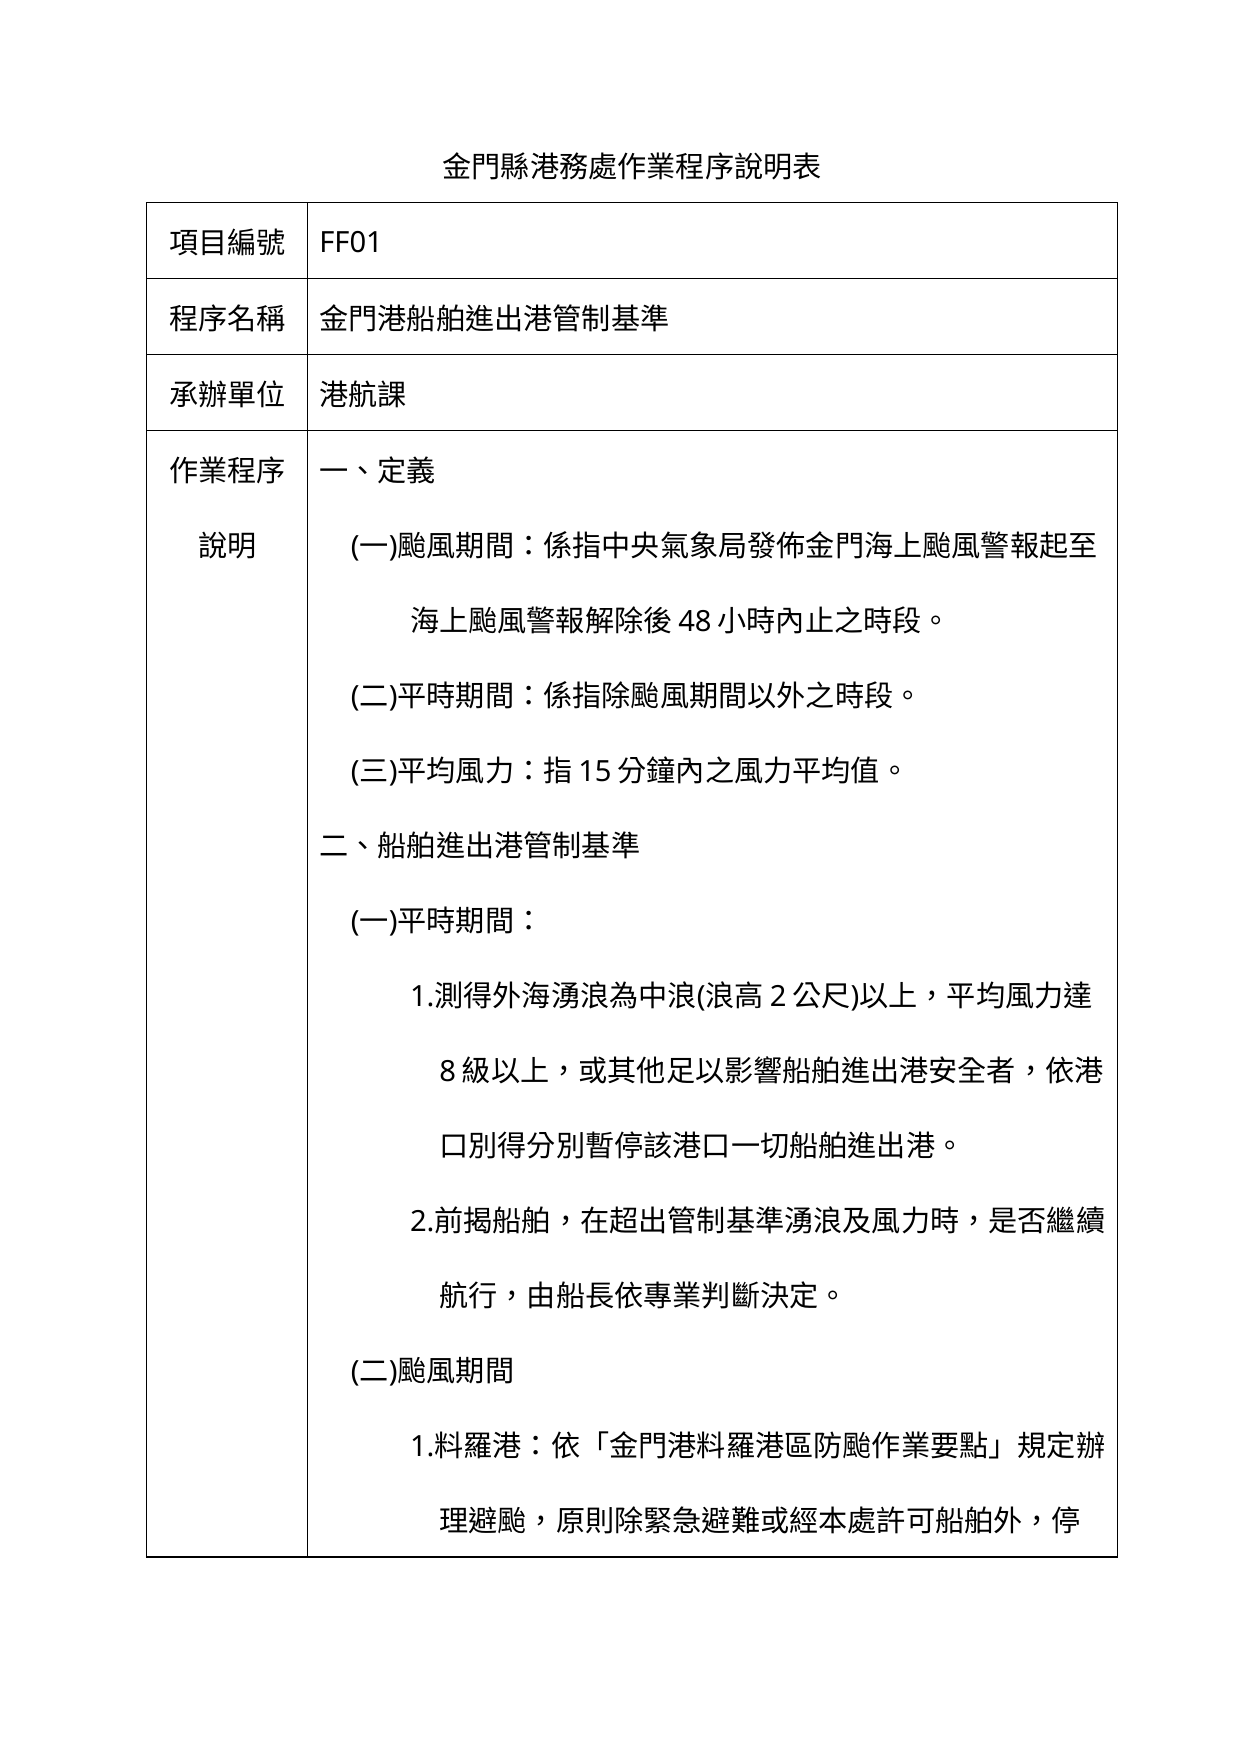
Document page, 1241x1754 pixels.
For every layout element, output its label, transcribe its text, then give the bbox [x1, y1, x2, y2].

table_cell 作業程序說明 [147, 431, 307, 1556]
table_cell 承辦單位 [147, 355, 307, 430]
table_cell 金門港船舶進出港管制基準 [308, 279, 1117, 354]
table_header FF01 [308, 203, 1117, 278]
table_cell 程序名稱 [147, 279, 307, 354]
text 金門縣港務處作業程序說明表 [130, 127, 1134, 202]
table_header 項目編號 [147, 203, 307, 278]
table_cell 港航課 [308, 355, 1117, 430]
table_cell 一、定義 (一)颱風期間：係指中央氣象局發佈金門海上颱風警報起至 海上颱風警報解除後48小時內止之時段。 (二)平時期間：係指除颱風期間以外之時段。 (三)平均風力：指15分鐘內之風力平均值。 二、船舶進出港管制基準 (一)平時期間： 1.測得外海湧浪為中浪(浪高2公尺)以上，平均風力達 8級以上，或其他足以影響船舶進出港安全者，依港口別得分別暫停該港口一切船舶進出港。 2.前揭船舶，在超出管制基準湧浪及風力時，是否繼續 航行，由船長依專業判斷決定。 (二)颱風期間 1.料羅港：依「金門港料羅港區防颱作業要點」規定辦 理避颱，原則除緊急避難或經本處許可船舶外，停 [308, 431, 1117, 1556]
